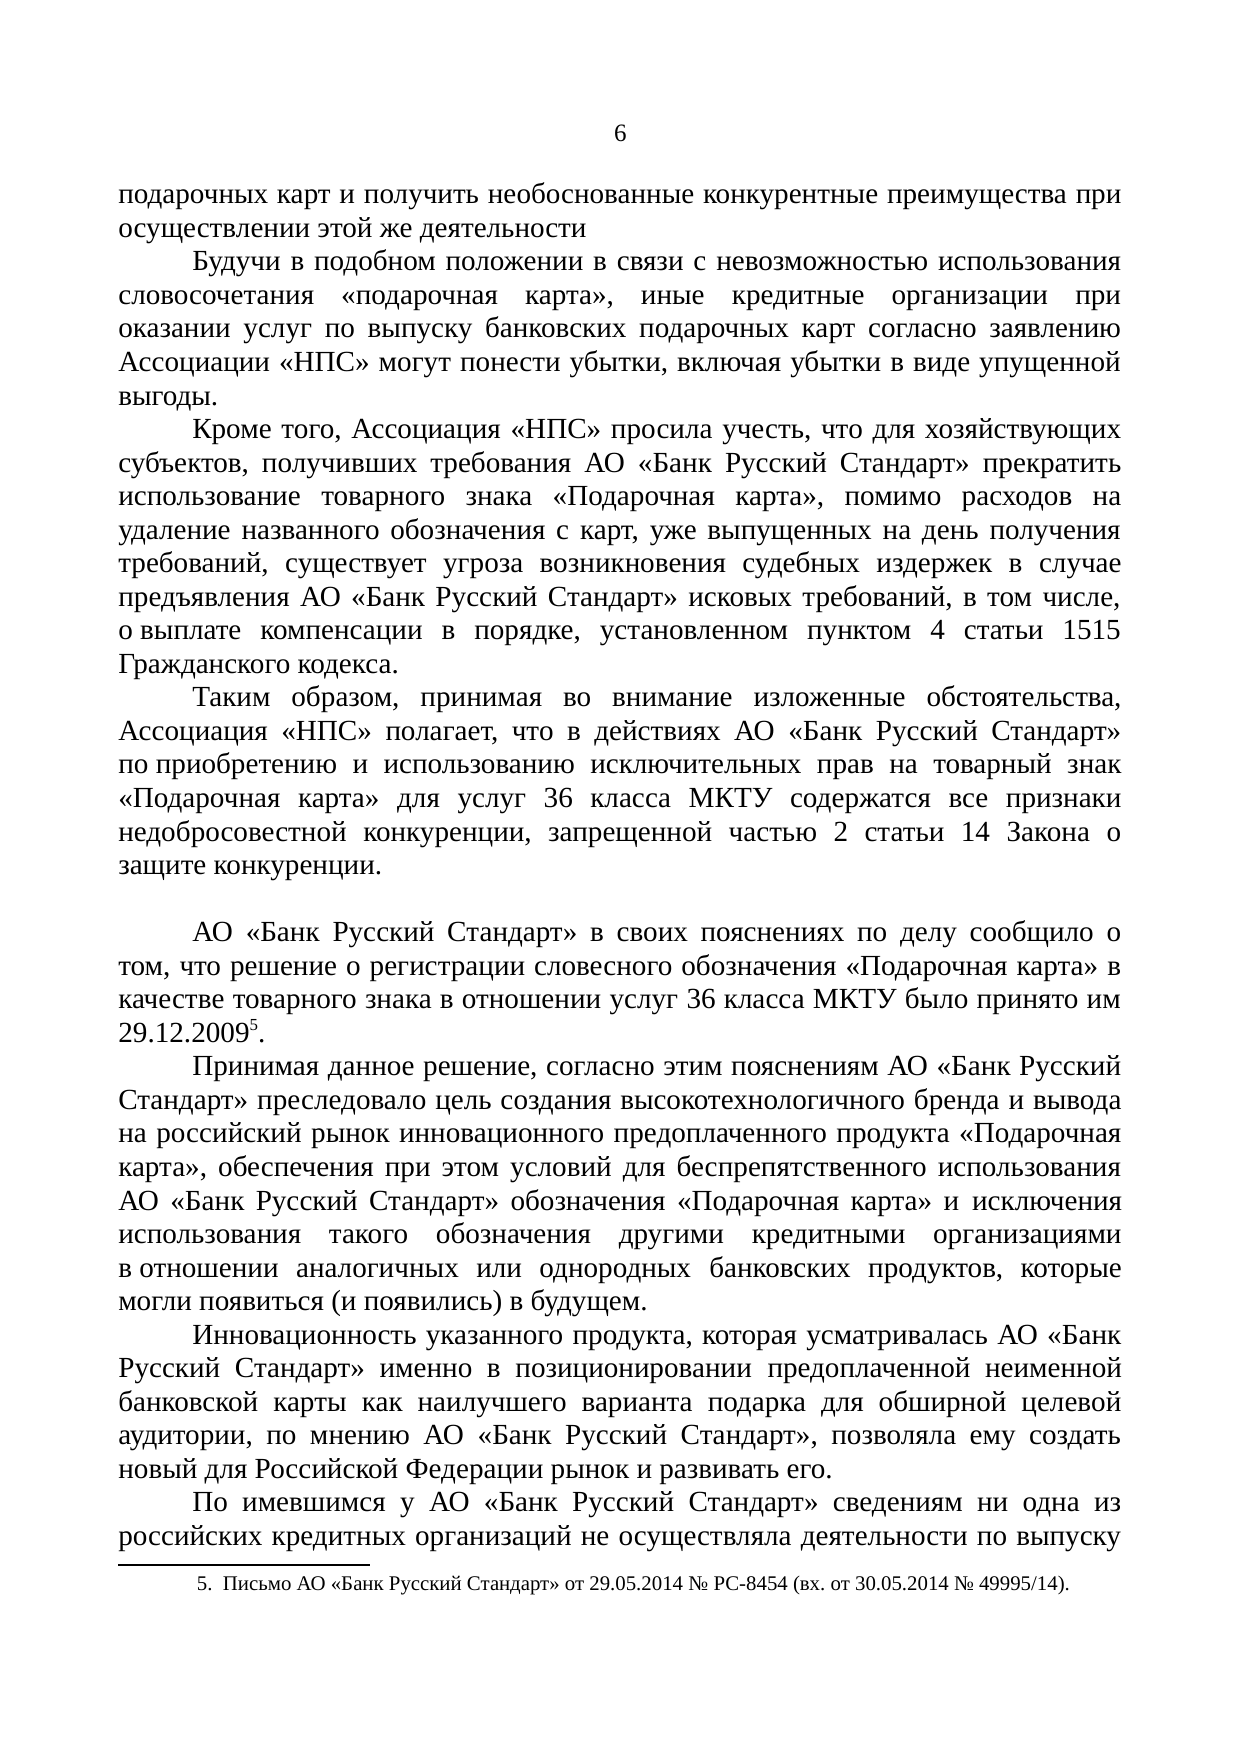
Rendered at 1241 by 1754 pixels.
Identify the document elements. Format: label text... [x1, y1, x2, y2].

text Инновационность указанного продукта, которая усматривалась АО «Банк Русский Стандарт» именно в позиционировании предоплаченной неименной банковской карты как наилучшего варианта подарка для обширной целевой аудитории, по мнению АО «Банк Русский Стандарт», позволяла ему создать новый для Российской Федерации рынок и развивать его. [118, 1317, 1122, 1484]
text подарочных карт и получить необоснованные конкурентные преимущества при осуществлении этой же деятельности [118, 176, 1122, 243]
text . Письмо АО «Банк Русский Стандарт» от 29.05.2014 № РС-8454 (вх. от 30.05.2014 № 49995/14). [118, 1571, 1122, 1595]
text Кроме того, Ассоциация «НПС» просила учесть, что для хозяйствующих субъектов, получивших требования АО «Банк Русский Стандарт» прекратить использование товарного знака «Подарочная карта», помимо расходов на удаление названного обозначения с карт, уже выпущенных на день получения требований, существует угроза возникновения судебных издержек в случае предъявления АО «Банк Русский Стандарт» исковых требований, в том числе, о выплате компенсации в порядке, установленном пунктом 4 статьи 1515 Гражданского кодекса. [118, 411, 1122, 679]
text По имевшимся у АО «Банк Русский Стандарт» сведениям ни одна из российских кредитных организаций не осуществляла деятельности по выпуску [118, 1484, 1122, 1552]
text Таким образом, принимая во внимание изложенные обстоятельства, Ассоциация «НПС» полагает, что в действиях АО «Банк Русский Стандарт» по приобретению и использованию исключительных прав на товарный знак «Подарочная карта» для услуг 36 класса МКТУ содержатся все признаки недобросовестной конкуренции, запрещенной частью 2 статьи 14 Закона о защите конкуренции. [118, 679, 1122, 881]
text АО «Банк Русский Стандарт» в своих пояснениях по делу сообщило о том, что решение о регистрации словесного обозначения «Подарочная карта» в качестве товарного знака в отношении услуг 36 класса МКТУ было принято им 29.12.2009. [118, 914, 1122, 1048]
text Принимая данное решение, согласно этим пояснениям АО «Банк Русский Стандарт» преследовало цель создания высокотехнологичного бренда и вывода на российский рынок инновационного предоплаченного продукта «Подарочная карта», обеспечения при этом условий для беспрепятственного использования АО «Банк Русский Стандарт» обозначения «Подарочная карта» и исключения использования такого обозначения другими кредитными организациями в отношении аналогичных или однородных банковских продуктов, которые могли появиться (и появились) в будущем. [118, 1048, 1122, 1317]
text Будучи в подобном положении в связи с невозможностью использования словосочетания «подарочная карта», иные кредитные организации при оказании услуг по выпуску банковских подарочных карт согласно заявлению Ассоциации «НПС» могут понести убытки, включая убытки в виде упущенной выгоды. [118, 243, 1122, 411]
